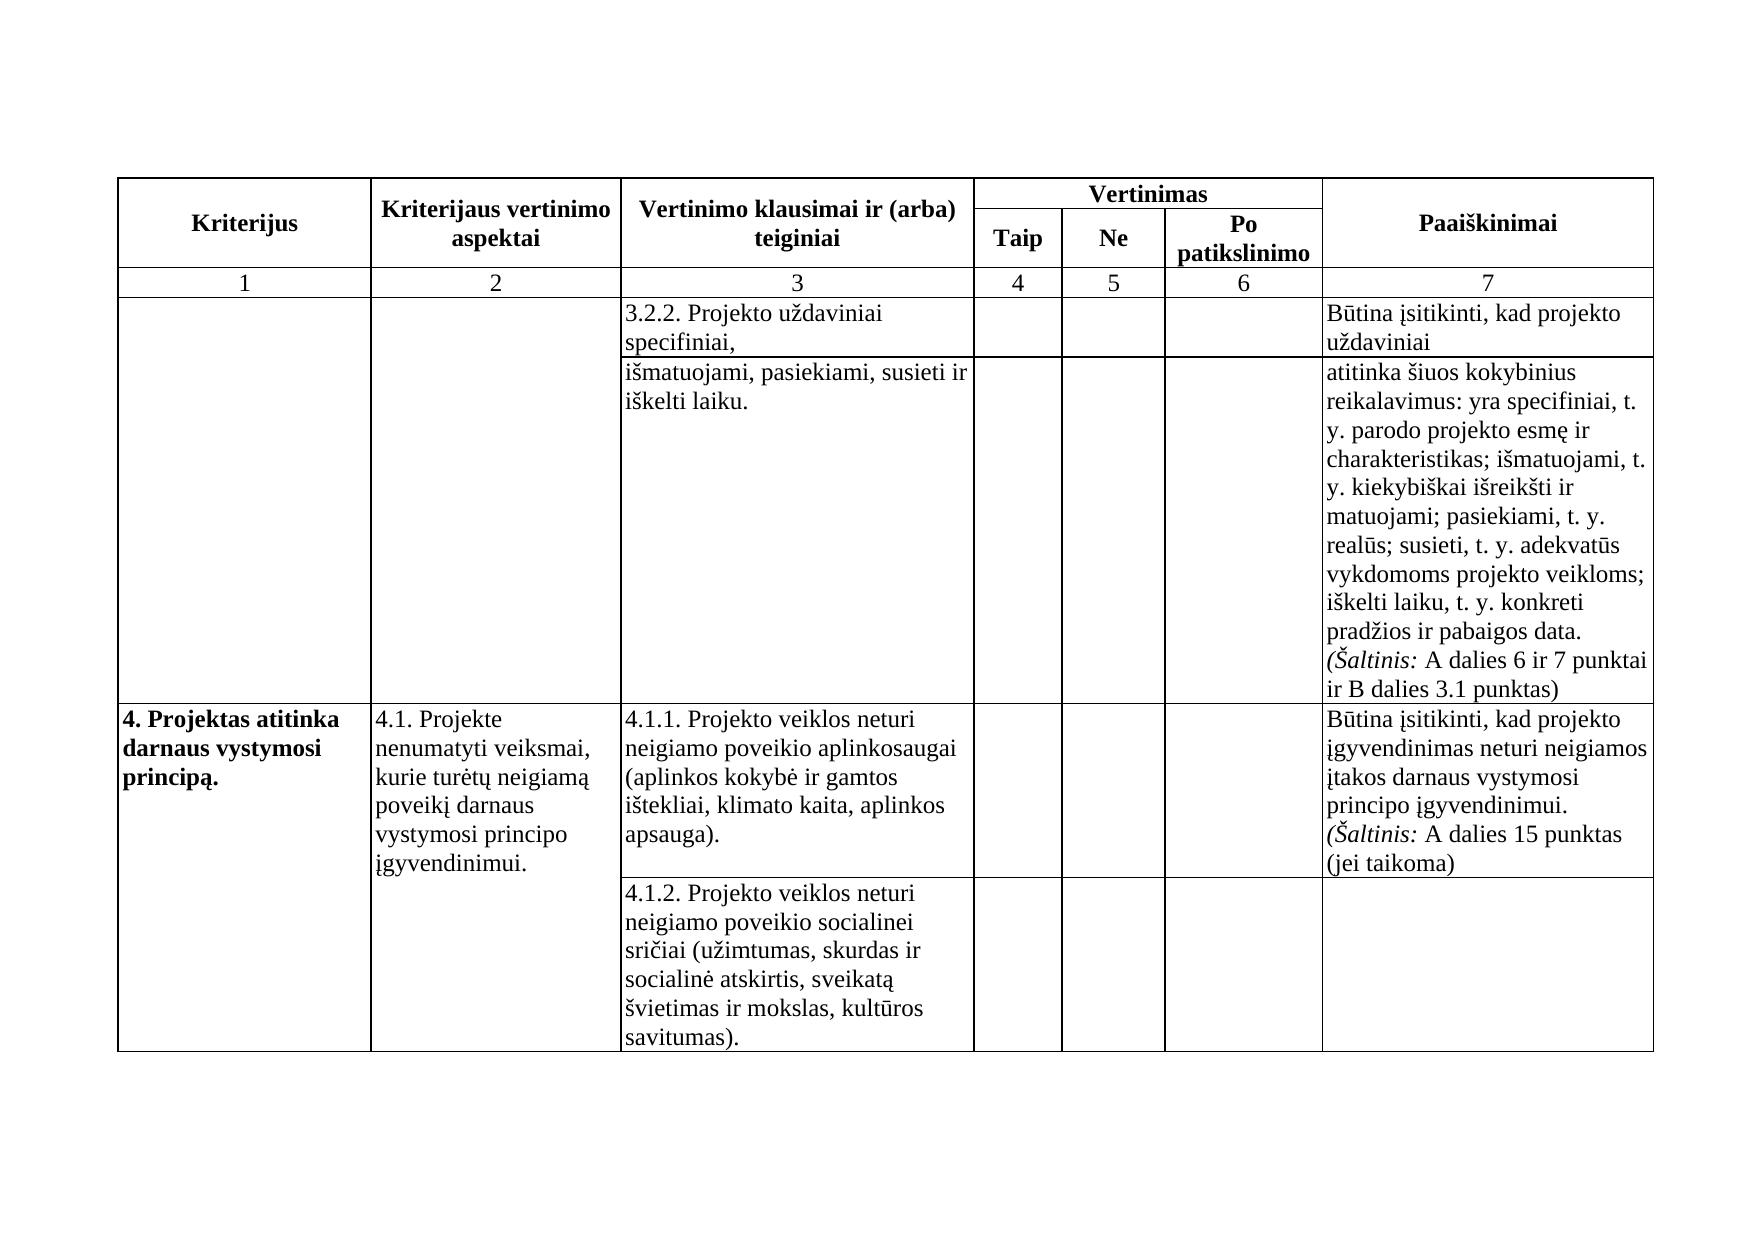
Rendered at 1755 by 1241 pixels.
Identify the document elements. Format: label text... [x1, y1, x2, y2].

table_cell Būtina įsitikinti, kad projekto įgyvendinimas neturi neigiamos įtakos darnaus vystymosi principo įgyvendinimui. (Šaltinis: A dalies 15 punktas (jei taikoma) [1323, 704, 1653, 877]
table_cell [372, 298, 620, 702]
table_cell Būtina įsitikinti, kad projekto uždaviniai [1323, 298, 1653, 356]
table_cell Po patikslinimo [1166, 209, 1322, 267]
table_cell [1323, 878, 1653, 1051]
table_cell [975, 298, 1061, 356]
table_cell išmatuojami, pasiekiami, susieti ir iškelti laiku. [622, 358, 973, 702]
table_cell 6 [1166, 268, 1322, 297]
table_cell Ne [1063, 209, 1164, 267]
table_cell 3 [622, 268, 973, 297]
table_cell [1063, 704, 1164, 877]
table_cell [1166, 358, 1322, 702]
table_cell 2 [372, 268, 620, 297]
table_header Kriterijaus vertinimo aspektai [372, 179, 620, 267]
table_cell [119, 298, 370, 702]
table_header Vertinimo klausimai ir (arba) teiginiai [622, 179, 973, 267]
table_cell [1063, 358, 1164, 702]
table_cell [975, 704, 1061, 877]
table_cell [975, 878, 1061, 1051]
table_cell 4.1.2. Projekto veiklos neturi neigiamo poveikio socialinei sričiai (užimtumas, skurdas ir socialinė atskirtis, sveikatą švietimas ir mokslas, kultūros savitumas). [622, 878, 973, 1051]
table_cell 3.2.2. Projekto uždaviniai specifiniai, [622, 298, 973, 356]
table_cell 1 [119, 268, 370, 297]
table_header Vertinimas [975, 179, 1322, 207]
table_cell [1166, 878, 1322, 1051]
table_header Kriterijus [119, 179, 370, 267]
table_cell [975, 358, 1061, 702]
table_cell 5 [1063, 268, 1164, 297]
table_cell [1063, 878, 1164, 1051]
table_cell [1166, 298, 1322, 356]
table_cell 4. Projektas atitinka darnaus vystymosi principą. [119, 704, 370, 1051]
table_cell Taip [975, 209, 1061, 267]
table_cell [1063, 298, 1164, 356]
table_cell 4.1. Projekte nenumatyti veiksmai, kurie turėtų neigiamą poveikį darnaus vystymosi principo įgyvendinimui. [372, 704, 620, 1051]
table_cell [1166, 704, 1322, 877]
table_cell 4 [975, 268, 1061, 297]
table_cell 4.1.1. Projekto veiklos neturi neigiamo poveikio aplinkosaugai (aplinkos kokybė ir gamtos ištekliai, klimato kaita, aplinkos apsauga). [622, 704, 973, 877]
table_cell 7 [1323, 268, 1653, 297]
table_cell atitinka šiuos kokybinius reikalavimus: yra specifiniai, t. y. parodo projekto esmę ir charakteristikas; išmatuojami, t. y. kiekybiškai išreikšti ir matuojami; pasiekiami, t. y. realūs; susieti, t. y. adekvatūs vykdomoms projekto veikloms; iškelti laiku, t. y. konkreti pradžios ir pabaigos data. (Šaltinis: A dalies 6 ir 7 punktai ir B dalies 3.1 punktas) [1323, 358, 1653, 702]
table_header Paaiškinimai [1323, 179, 1653, 267]
